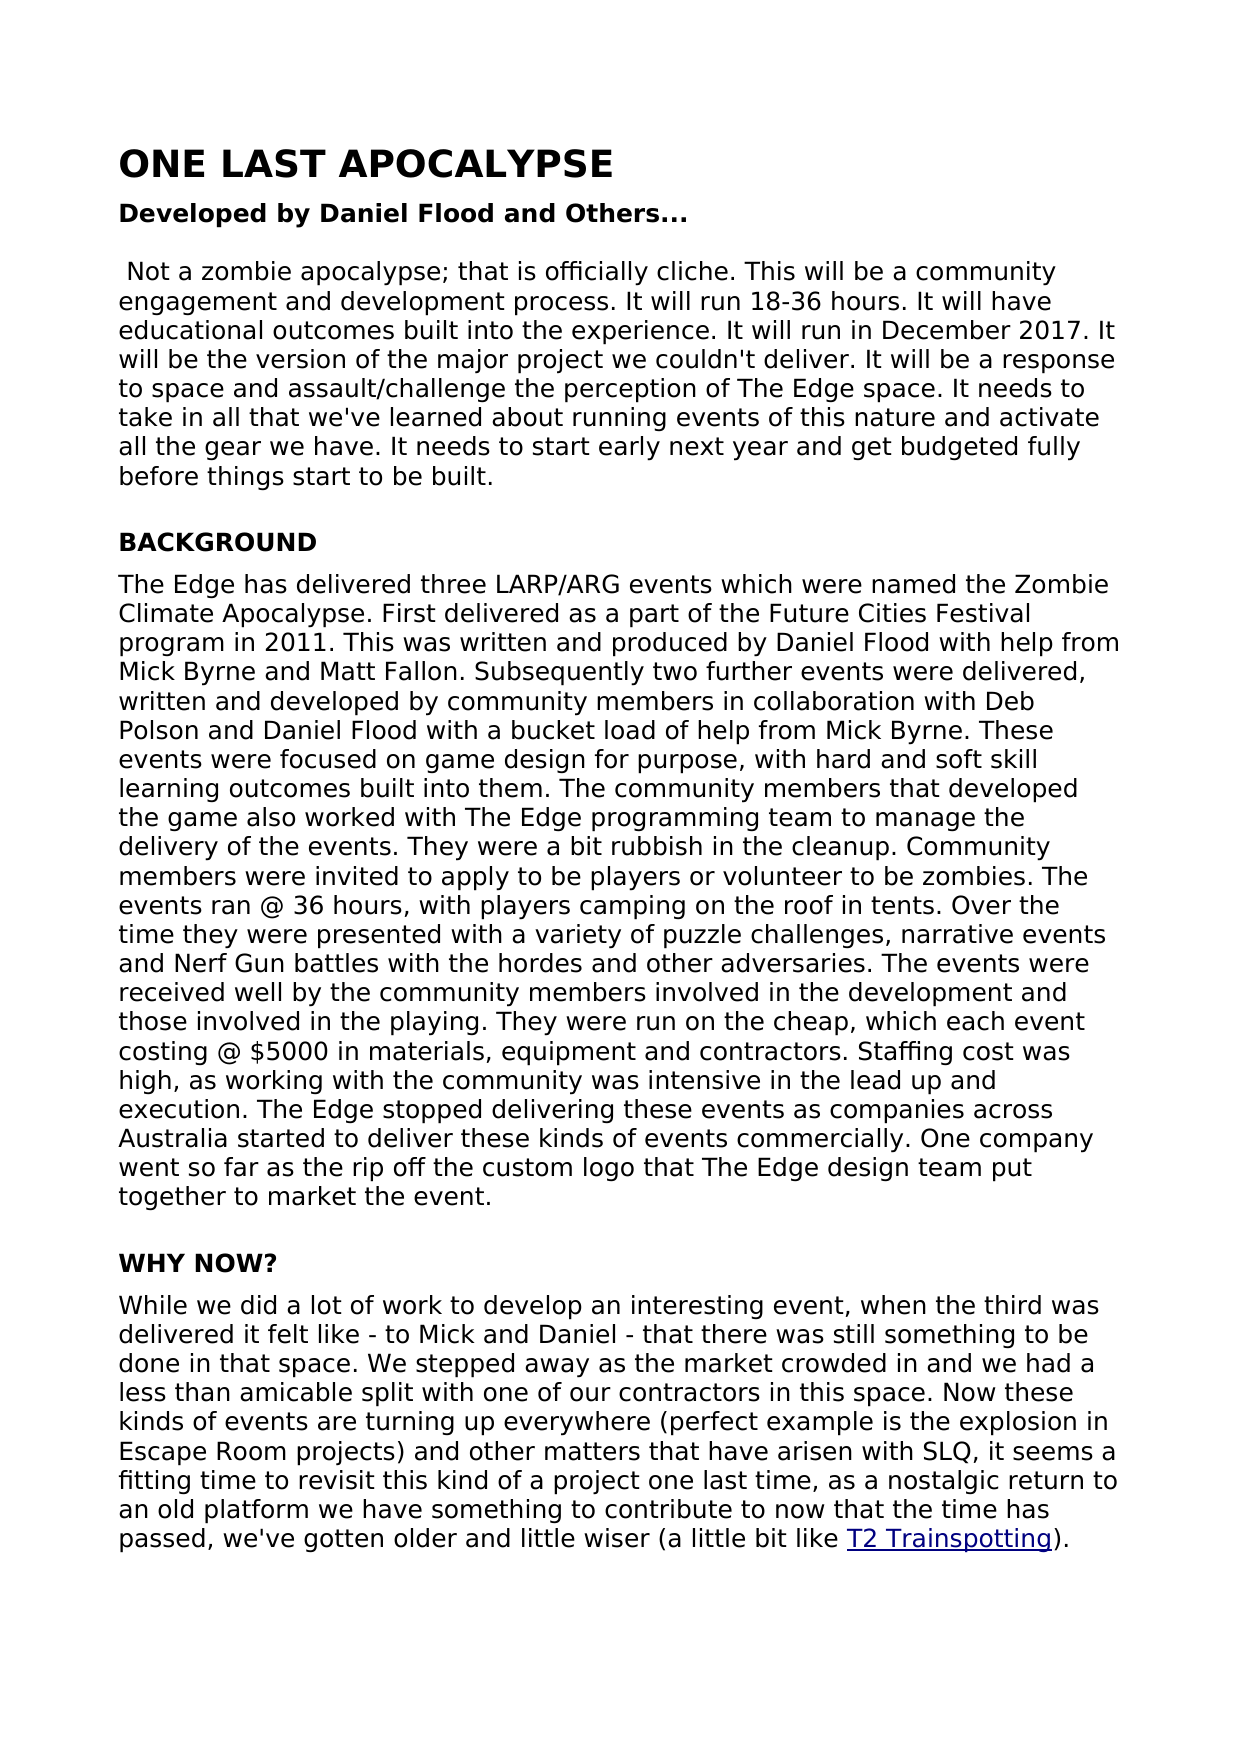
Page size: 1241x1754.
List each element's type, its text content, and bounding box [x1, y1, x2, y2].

subtitle WHY NOW? [118, 1249, 1122, 1278]
subtitle BACKGROUND [118, 528, 1122, 558]
text Developed by Daniel Flood and Others... Not a zombie apocalypse; that is officially cliche. This will be a community engagement and development process. It will run 18-36 hours. It will have educational outcomes built into the experience. It will run in December 2017. It will be the version of the major project we couldn't deliver. It will be a response to space and assault/challenge the perception of The Edge space. It needs to take in all that we've learned about running events of this nature and activate all the gear we have. It needs to start early next year and get budgeted fully before things start to be built. [118, 199, 1122, 491]
subtitle ONE LAST APOCALYPSE [118, 143, 1122, 187]
text The Edge has delivered three LARP/ARG events which were named the Zombie Climate Apocalypse. First delivered as a part of the Future Cities Festival program in 2011. This was written and produced by Daniel Flood with help from Mick Byrne and Matt Fallon. Subsequently two further events were delivered, written and developed by community members in collaboration with Deb Polson and Daniel Flood with a bucket load of help from Mick Byrne. These events were focused on game design for purpose, with hard and soft skill learning outcomes built into them. The community members that developed the game also worked with The Edge programming team to manage the delivery of the events. They were a bit rubbish in the cleanup. Community members were invited to apply to be players or volunteer to be zombies. The events ran @ 36 hours, with players camping on the roof in tents. Over the time they were presented with a variety of puzzle challenges, narrative events and Nerf Gun battles with the hordes and other adversaries. The events were received well by the community members involved in the development and those involved in the playing. They were run on the cheap, which each event costing @ $5000 in materials, equipment and contractors. Staffing cost was high, as working with the community was intensive in the lead up and execution. The Edge stopped delivering these events as companies across Australia started to deliver these kinds of events commercially. One company went so far as the rip off the custom logo that The Edge design team put together to market the event. [118, 570, 1122, 1212]
text While we did a lot of work to develop an interesting event, when the third was delivered it felt like - to Mick and Daniel - that there was still something to be done in that space. We stepped away as the market crowded in and we had a less than amicable split with one of our contractors in this space. Now these kinds of events are turning up everywhere (perfect example is the explosion in Escape Room projects) and other matters that have arisen with SLQ, it seems a fitting time to revisit this kind of a project one last time, as a nostalgic return to an old platform we have something to contribute to now that the time has passed, we've gotten older and little wiser (a little bit like T2 Trainspotting). [118, 1291, 1122, 1553]
